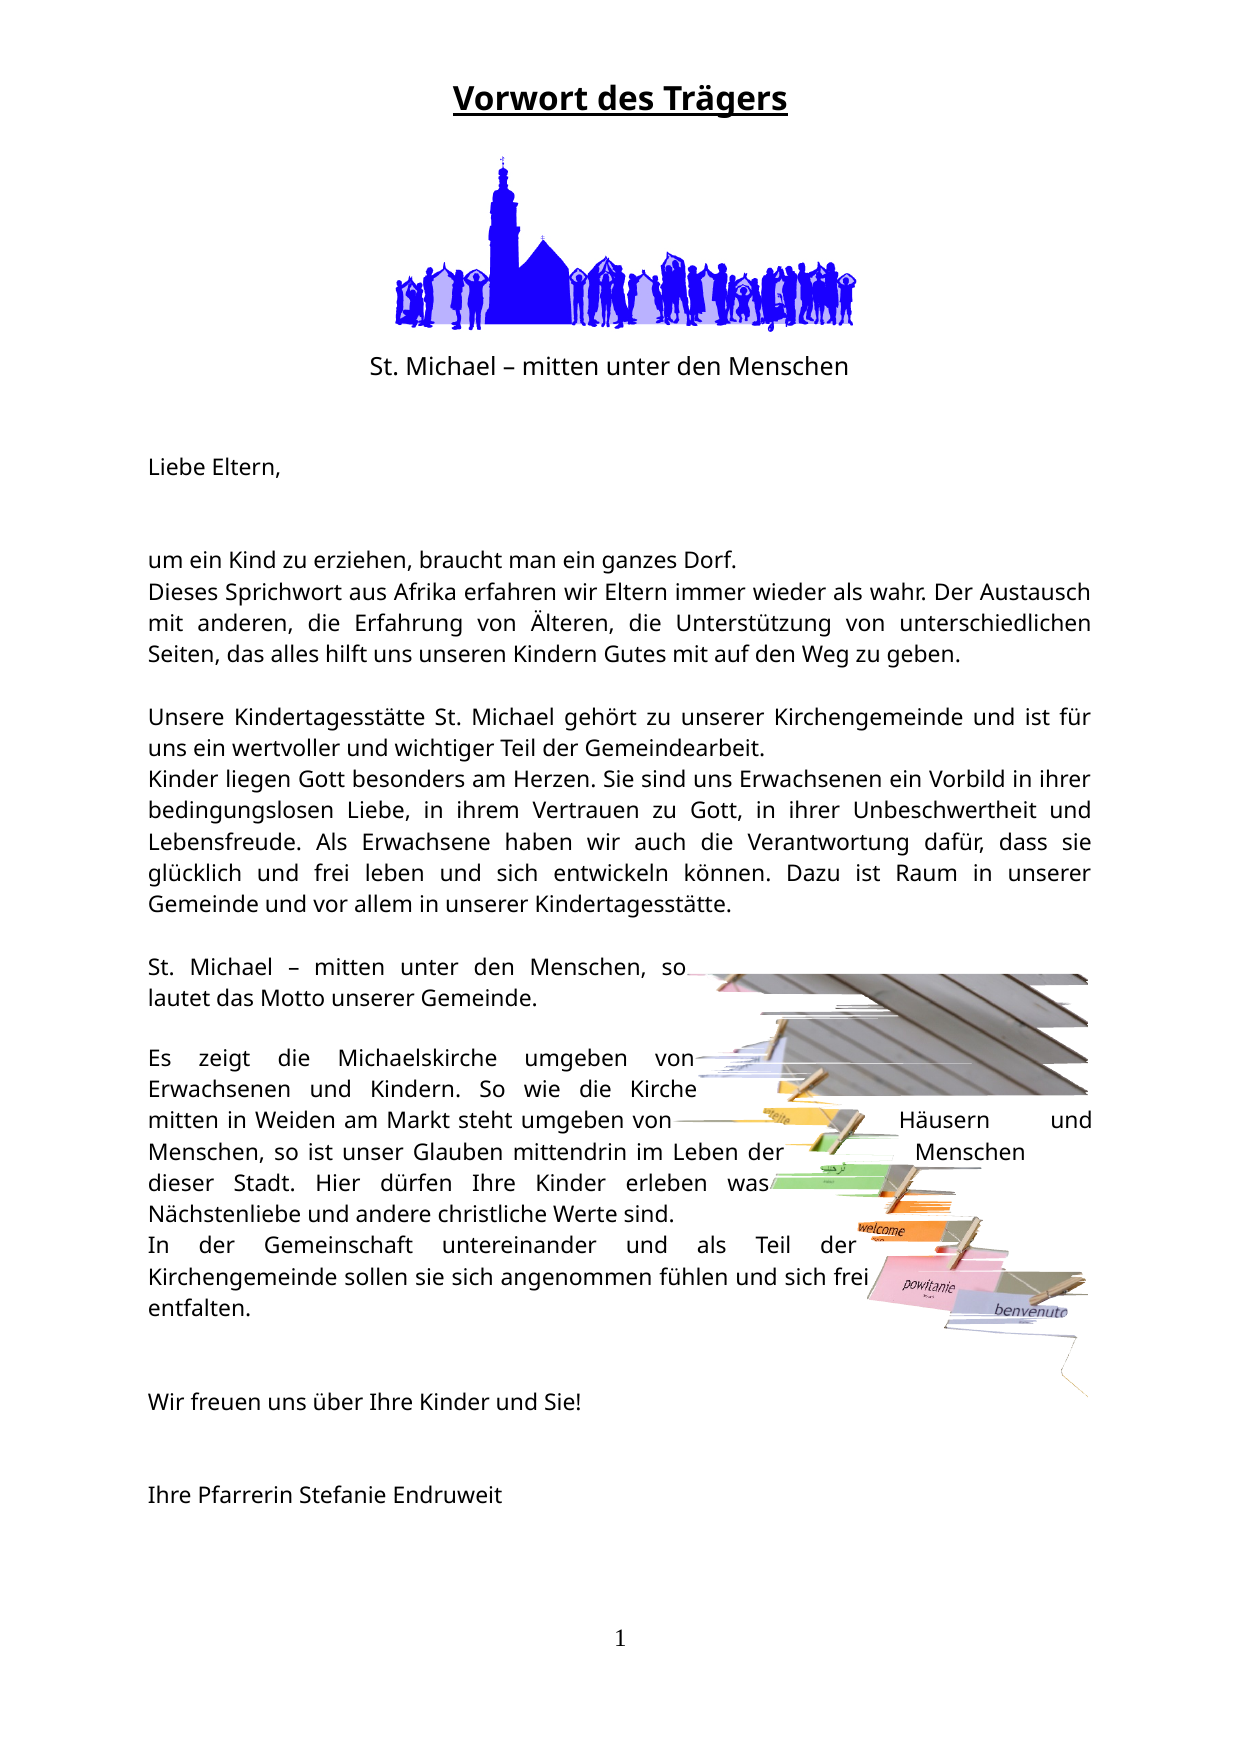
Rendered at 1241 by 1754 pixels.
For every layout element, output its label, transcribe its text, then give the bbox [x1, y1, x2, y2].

subtitle Vorwort des Trägers [148, 75, 1092, 120]
text Ihre Pfarrerin Stefanie Endruweit [148, 1479, 1092, 1510]
text St. Michael – mitten unter den Menschen, so lautet das Motto unserer Gemeinde. [148, 950, 1092, 1013]
text Wir freuen uns über Ihre Kinder und Sie! [148, 1385, 1092, 1417]
text Unsere Kindertagesstätte St. Michael gehört zu unserer Kirchengemeinde und ist für uns ein wertvoller und wichtiger Teil der Gemeindearbeit. [148, 700, 1092, 763]
text St. Michael – mitten unter den Menschen [295, 348, 1092, 382]
text Dieses Sprichwort aus Afrika erfahren wir Eltern immer wieder als wahr. Der Austausch mit anderen, die Erfahrung von Älteren, die Unterstützung von unterschiedlichen Seiten, das alles hilft uns unseren Kindern Gutes mit auf den Weg zu geben. [148, 575, 1092, 669]
text [962, 1229, 1092, 1323]
text um ein Kind zu erziehen, braucht man ein ganzes Dorf. [148, 544, 1092, 575]
text Es zeigt die Michaelskirche umgeben von Erwachsenen und Kindern. So wie die Kirche mitten in Weiden am Markt steht umgeben von Häusern und Menschen, so ist unser Glauben mittendrin im Leben der Menschen dieser Stadt. Hier dürfen Ihre Kinder erleben was Nächstenliebe und andere christliche Werte sind. [148, 1042, 973, 1229]
text Es zeigt die Michaelskirche umgeben von Erwachsenen und Kindern. So wie die Kirche mitten in Weiden am Markt steht umgeben von Häusern und Menschen, so ist unser Glauben mittendrin im Leben der Menschen dieser Stadt. Hier dürfen Ihre Kinder erleben was Nächstenliebe und andere christliche Werte sind. [795, 1042, 1092, 1229]
text Kinder liegen Gott besonders am Herzen. Sie sind uns Erwachsenen ein Vorbild in ihrer bedingungslosen Liebe, in ihrem Vertrauen zu Gott, in ihrer Unbeschwertheit und Lebensfreude. Als Erwachsene haben wir auch die Verantwortung dafür, dass sie glücklich und frei leben und sich entwickeln können. Dazu ist Raum in unserer Gemeinde und vor allem in unserer Kindertagesstätte. [148, 763, 1092, 919]
text Liebe Eltern, [148, 450, 1092, 482]
text In der Gemeinschaft untereinander und als Teil der Kirchengemeinde sollen sie sich angenommen fühlen und sich frei entfalten. [148, 1229, 1034, 1323]
